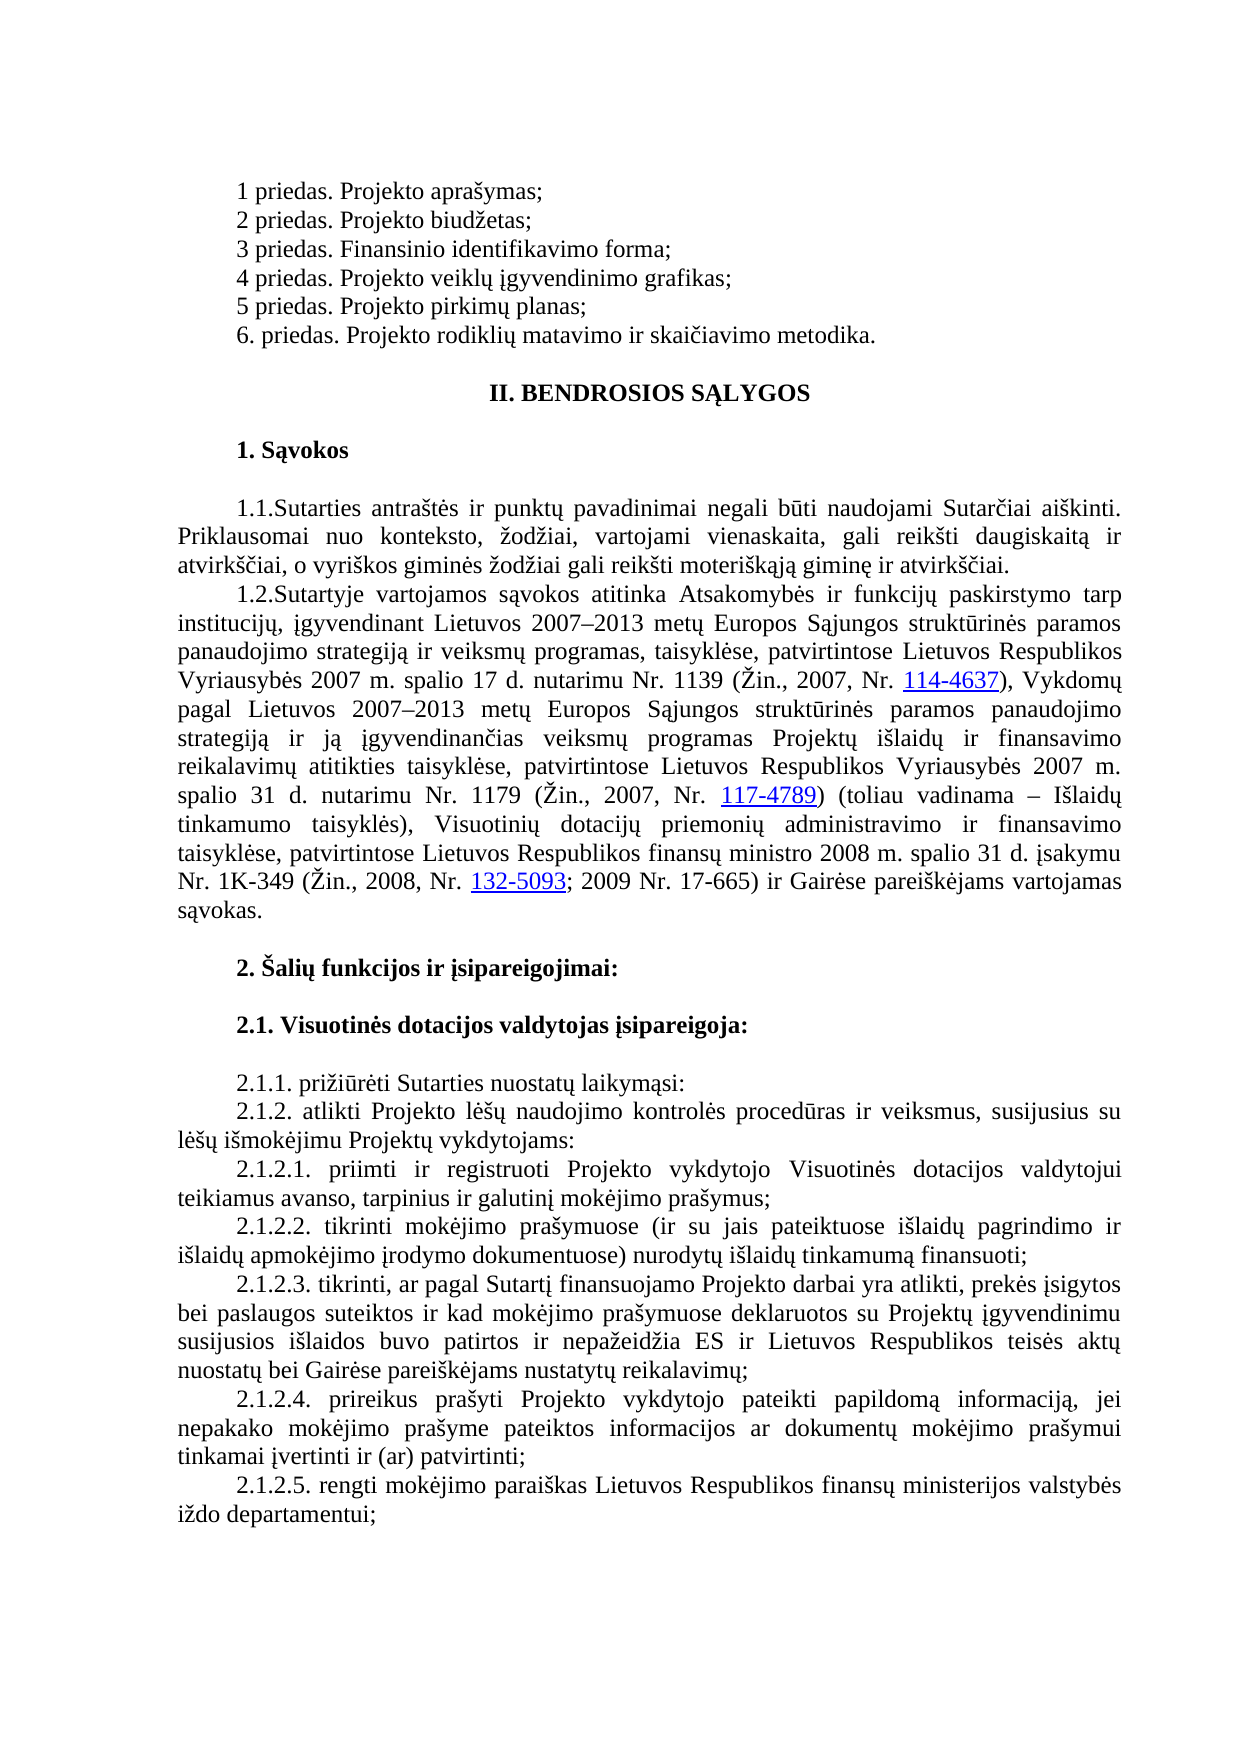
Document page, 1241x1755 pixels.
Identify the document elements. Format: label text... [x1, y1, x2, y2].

text 2.1.2.2. tikrinti mokėjimo prašymuose (ir su jais pateiktuose išlaidų pagrindimo ir išlaidų apmokėjimo įrodymo dokumentuose) nurodytų išlaidų tinkamumą finansuoti; [177, 1211, 1122, 1269]
text 2.1.2. atlikti Projekto lėšų naudojimo kontrolės procedūras ir veiksmus, susijusius su lėšų išmokėjimu Projektų vykdytojams: [177, 1096, 1122, 1154]
text 1. Sąvokos [177, 435, 1122, 464]
text 2.1.2.1. priimti ir registruoti Projekto vykdytojo Visuotinės dotacijos valdytojui teikiamus avanso, tarpinius ir galutinį mokėjimo prašymus; [177, 1154, 1122, 1211]
text 2 priedas. Projekto biudžetas; [177, 205, 1122, 234]
text 1.2.Sutartyje vartojamos sąvokos atitinka Atsakomybės ir funkcijų paskirstymo tarp institucijų, įgyvendinant Lietuvos 2007–2013 metų Europos Sąjungos struktūrinės paramos panaudojimo strategiją ir veiksmų programas, taisyklėse, patvirtintose Lietuvos Respublikos Vyriausybės 2007 m. spalio 17 d. nutarimu Nr. 1139 (Žin., 2007, Nr. 114-4637), Vykdomų pagal Lietuvos 2007–2013 metų Europos Sąjungos struktūrinės paramos panaudojimo strategiją ir ją įgyvendinančias veiksmų programas Projektų išlaidų ir finansavimo reikalavimų atitikties taisyklėse, patvirtintose Lietuvos Respublikos Vyriausybės 2007 m. spalio 31 d. nutarimu Nr. 1179 (Žin., 2007, Nr. 117-4789) (toliau vadinama – Išlaidų tinkamumo taisyklės), Visuotinių dotacijų priemonių administravimo ir finansavimo taisyklėse, patvirtintose Lietuvos Respublikos finansų ministro 2008 m. spalio 31 d. įsakymu Nr. 1K-349 (Žin., 2008, Nr. 132-5093; 2009 Nr. 17-665) ir Gairėse pareiškėjams vartojamas sąvokas. [177, 579, 1122, 924]
text 5 priedas. Projekto pirkimų planas; [177, 291, 1122, 320]
text 3 priedas. Finansinio identifikavimo forma; [177, 234, 1122, 263]
text 2.1.2.3. tikrinti, ar pagal Sutartį finansuojamo Projekto darbai yra atlikti, prekės įsigytos bei paslaugos suteiktos ir kad mokėjimo prašymuose deklaruotos su Projektų įgyvendinimu susijusios išlaidos buvo patirtos ir nepažeidžia ES ir Lietuvos Respublikos teisės aktų nuostatų bei Gairėse pareiškėjams nustatytų reikalavimų; [177, 1269, 1122, 1384]
text 1.1.Sutarties antraštės ir punktų pavadinimai negali būti naudojami Sutarčiai aiškinti. Priklausomai nuo konteksto, žodžiai, vartojami vienaskaita, gali reikšti daugiskaitą ir atvirkščiai, o vyriškos giminės žodžiai gali reikšti moteriškąją giminę ir atvirkščiai. [177, 493, 1122, 579]
text 1 priedas. Projekto aprašymas; [177, 176, 1122, 205]
text 2.1.2.4. prireikus prašyti Projekto vykdytojo pateikti papildomą informaciją, jei nepakako mokėjimo prašyme pateiktos informacijos ar dokumentų mokėjimo prašymui tinkamai įvertinti ir (ar) patvirtinti; [177, 1384, 1122, 1470]
text 2.1. Visuotinės dotacijos valdytojas įsipareigoja: [177, 1010, 1122, 1039]
text 6. priedas. Projekto rodiklių matavimo ir skaičiavimo metodika. [177, 320, 1122, 349]
text 2. Šalių funkcijos ir įsipareigojimai: [177, 953, 1122, 981]
text 4 priedas. Projekto veiklų įgyvendinimo grafikas; [177, 263, 1122, 291]
text 2.1.1. prižiūrėti Sutarties nuostatų laikymąsi: [177, 1068, 1122, 1096]
text II. BENDROSIOS SĄLYGOS [177, 378, 1122, 406]
text 2.1.2.5. rengti mokėjimo paraiškas Lietuvos Respublikos finansų ministerijos valstybės iždo departamentui; [177, 1470, 1122, 1528]
